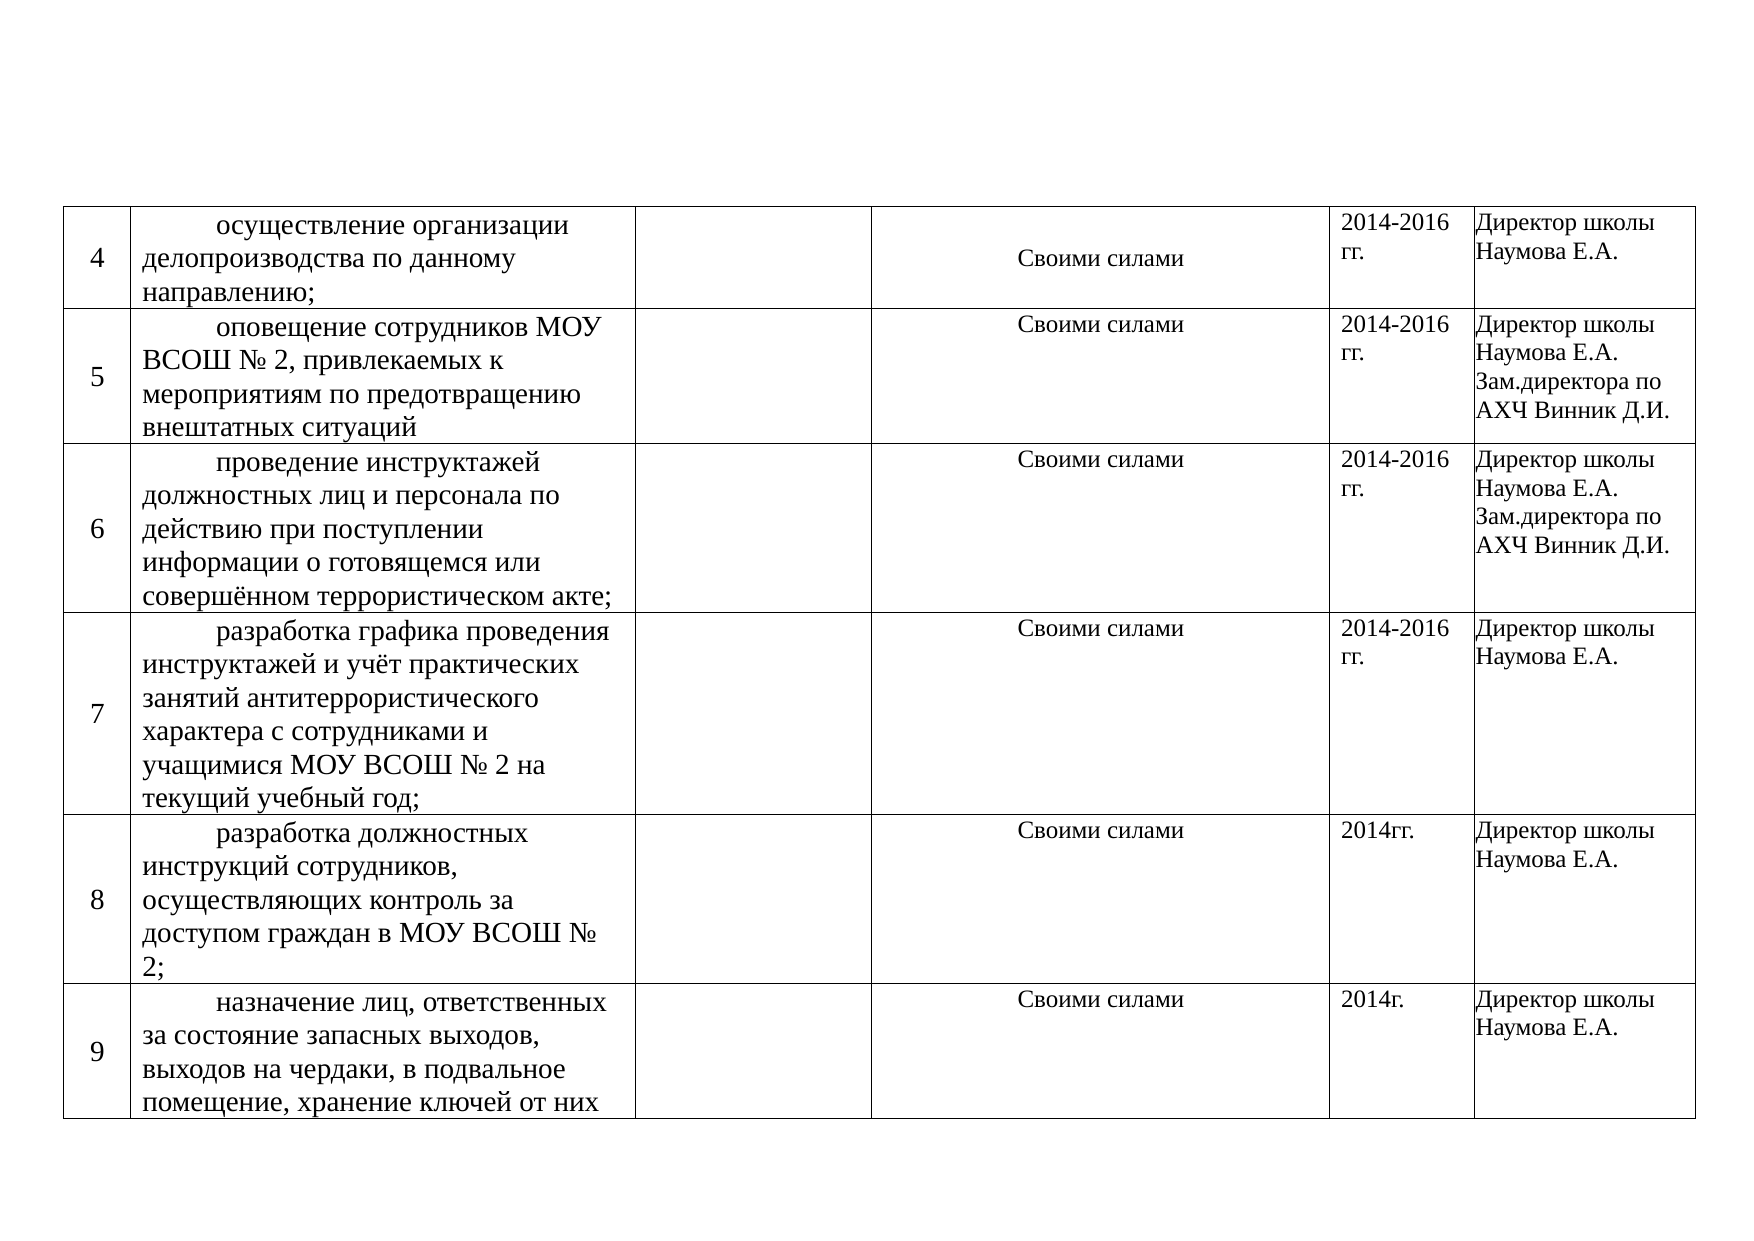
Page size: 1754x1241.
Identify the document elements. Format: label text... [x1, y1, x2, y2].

table_cell  проведение инструктажей должностных лиц и персонала по действию при поступлении информации о готовящемся или совершённом террористическом акте; [131, 444, 635, 612]
table_cell Директор школы Наумова Е.А. [1475, 815, 1695, 983]
table_cell  осуществление организации делопроизводства по данному направлению; [131, 207, 635, 308]
table_cell Директор школы Наумова Е.А. Зам.директора по АХЧ Винник Д.И. [1475, 309, 1695, 443]
table_cell Директор школы Наумова Е.А. [1475, 613, 1695, 814]
table_cell Своими силами [872, 207, 1329, 308]
table_cell 8 [64, 815, 130, 983]
table_cell 2014-2016 гг. [1330, 444, 1474, 612]
table_cell Своими силами [872, 815, 1329, 983]
table_cell Директор школы Наумова Е.А. Зам.директора по АХЧ Винник Д.И. [1475, 444, 1695, 612]
table_cell  назначение лиц, ответственных за состояние запасных выходов, выходов на чердаки, в подвальное помещение, хранение ключей от них [131, 984, 635, 1118]
table_cell Директор школы Наумова Е.А. [1475, 207, 1695, 308]
table_cell 6 [64, 444, 130, 612]
table_cell [636, 444, 871, 612]
table_cell 2014-2016 гг. [1330, 613, 1474, 814]
table_cell 2014-2016 гг. [1330, 309, 1474, 443]
table_cell Своими силами [872, 984, 1329, 1118]
table_cell 2014гг. [1330, 815, 1474, 983]
table_cell [636, 207, 871, 308]
table_cell [636, 309, 871, 443]
table_cell Своими силами [872, 444, 1329, 612]
table_cell  разработка графика проведения инструктажей и учёт практических занятий антитеррористического характера с сотрудниками и учащимися МОУ ВСОШ № 2 на текущий учебный год; [131, 613, 635, 814]
table_cell [636, 984, 871, 1118]
table_cell 7 [64, 613, 130, 814]
table_cell  разработка должностных инструкций сотрудников, осуществляющих контроль за доступом граждан в МОУ ВСОШ № 2; [131, 815, 635, 983]
table_cell [636, 815, 871, 983]
table_cell Своими силами [872, 613, 1329, 814]
table_cell [636, 613, 871, 814]
table_cell Директор школы Наумова Е.А. [1475, 984, 1695, 1118]
table_cell 2014-2016 гг. [1330, 207, 1474, 308]
table_cell 9 [64, 984, 130, 1118]
table_cell 2014г. [1330, 984, 1474, 1118]
table_cell  оповещение сотрудников МОУ ВСОШ № 2, привлекаемых к мероприятиям по предотвращению внештатных ситуаций [131, 309, 635, 443]
table_cell Своими силами [872, 309, 1329, 443]
table_cell 5 [64, 309, 130, 443]
table_cell 4 [64, 207, 130, 308]
